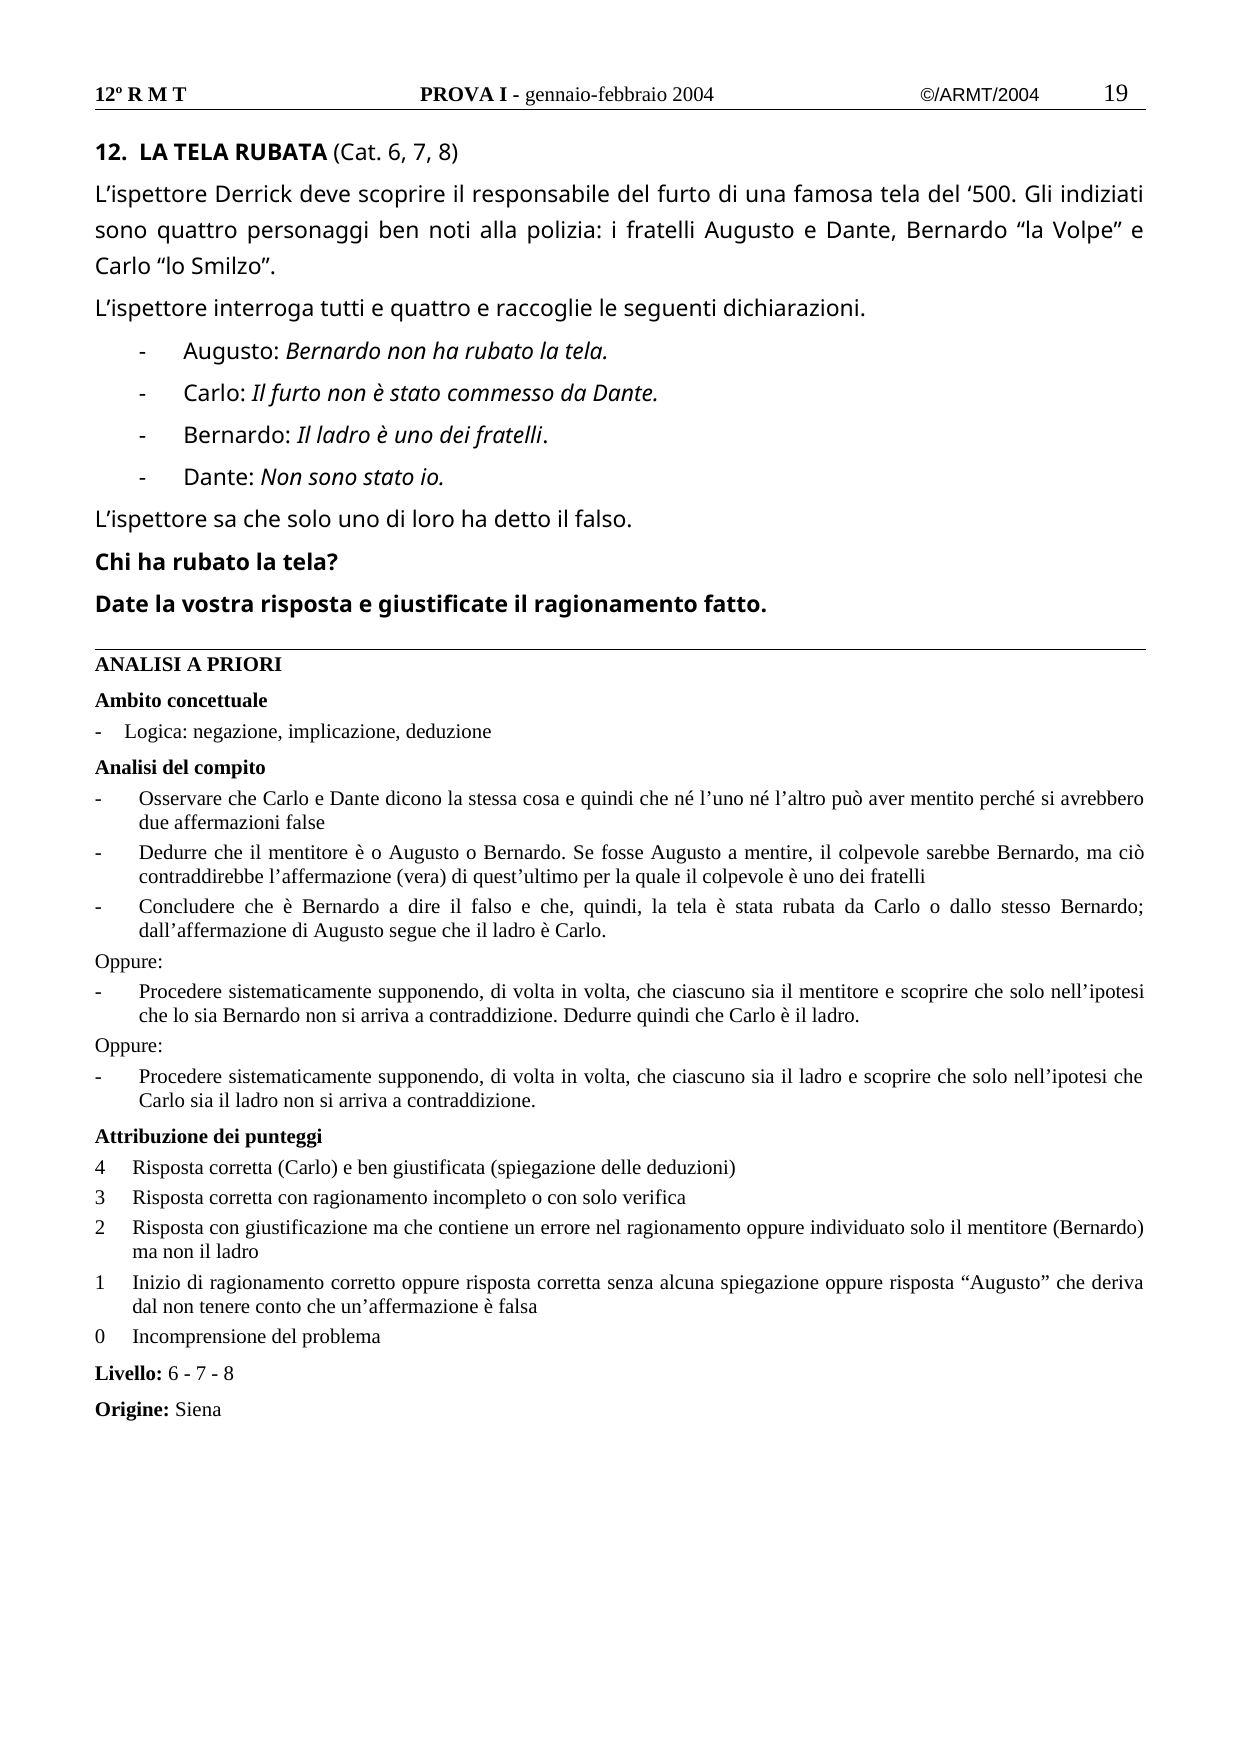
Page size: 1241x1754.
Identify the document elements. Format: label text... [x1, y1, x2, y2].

text - Dedurre che il mentitore è o Augusto o Bernardo. Se fosse Augusto a mentire, il colpevole sarebbe Bernardo, ma ciò contraddirebbe l’affermazione (vera) di quest’ultimo per la quale il colpevole è uno dei fratelli [94, 840, 1146, 888]
text - Osservare che Carlo e Dante dicono la stessa cosa e quindi che né l’uno né l’altro può aver mentito perché si avrebbero due affermazioni false [94, 786, 1146, 834]
text 2 Risposta con giustificazione ma che contiene un errore nel ragionamento oppure individuato solo il mentitore (Bernardo) ma non il ladro [94, 1215, 1146, 1263]
text 4 Risposta corretta (Carlo) e ben giustificata (spiegazione delle deduzioni) [94, 1154, 1146, 1179]
text 12. LA TELA RUBATA (Cat. 6, 7, 8) [94, 136, 1146, 167]
text - Bernardo: Il ladro è uno dei fratelli. [139, 419, 1146, 450]
text Ambito concettuale [94, 688, 1146, 712]
text - Procedere sistematicamente supponendo, di volta in volta, che ciascuno sia il mentitore e scoprire che solo nell’ipotesi che lo sia Bernardo non si arriva a contraddizione. Dedurre quindi che Carlo è il ladro. [94, 979, 1146, 1027]
text - Logica: negazione, implicazione, deduzione [94, 719, 1146, 743]
text - Carlo: Il furto non è stato commesso da Dante. [139, 377, 1146, 408]
text Analisi del compito [94, 755, 1146, 779]
text - Concludere che è Bernardo a dire il falso e che, quindi, la tela è stata rubata da Carlo o dallo stesso Bernardo; dall’affermazione di Augusto segue che il ladro è Carlo. [94, 894, 1146, 942]
text 0 Incomprensione del problema [94, 1324, 1146, 1348]
text L’ispettore Derrick deve scoprire il responsabile del furto di una famosa tela del ‘500. Gli indiziati sono quattro personaggi ben noti alla polizia: i fratelli Augusto e Dante, Bernardo “la Volpe” e Carlo “lo Smilzo”. [94, 178, 1146, 281]
text Chi ha rubato la tela? [94, 546, 1146, 577]
text 3 Risposta corretta con ragionamento incompleto o con solo verifica [94, 1185, 1146, 1209]
text Oppure: [94, 949, 1146, 973]
text Origine: Siena [94, 1397, 1146, 1421]
text Attribuzione dei punteggi [94, 1124, 1146, 1148]
text Oppure: [94, 1033, 1146, 1057]
text Date la vostra risposta e giustificate il ragionamento fatto. [94, 588, 1146, 619]
text 1 Inizio di ragionamento corretto oppure risposta corretta senza alcuna spiegazione oppure risposta “Augusto” che deriva dal non tenere conto che un’affermazione è falsa [94, 1269, 1146, 1318]
text - Dante: Non sono stato io. [139, 461, 1146, 492]
text L’ispettore sa che solo uno di loro ha detto il falso. [94, 503, 1146, 534]
text L’ispettore interroga tutti e quattro e raccoglie le seguenti dichiarazioni. [94, 292, 1146, 324]
text - Augusto: Bernardo non ha rubato la tela. [139, 334, 1146, 366]
text - Procedere sistematicamente supponendo, di volta in volta, che ciascuno sia il ladro e scoprire che solo nell’ipotesi che Carlo sia il ladro non si arriva a contraddizione. [94, 1064, 1146, 1112]
text Livello: 6 - 7 - 8 [94, 1361, 1146, 1384]
text ANALISI A PRIORI [94, 650, 1146, 676]
